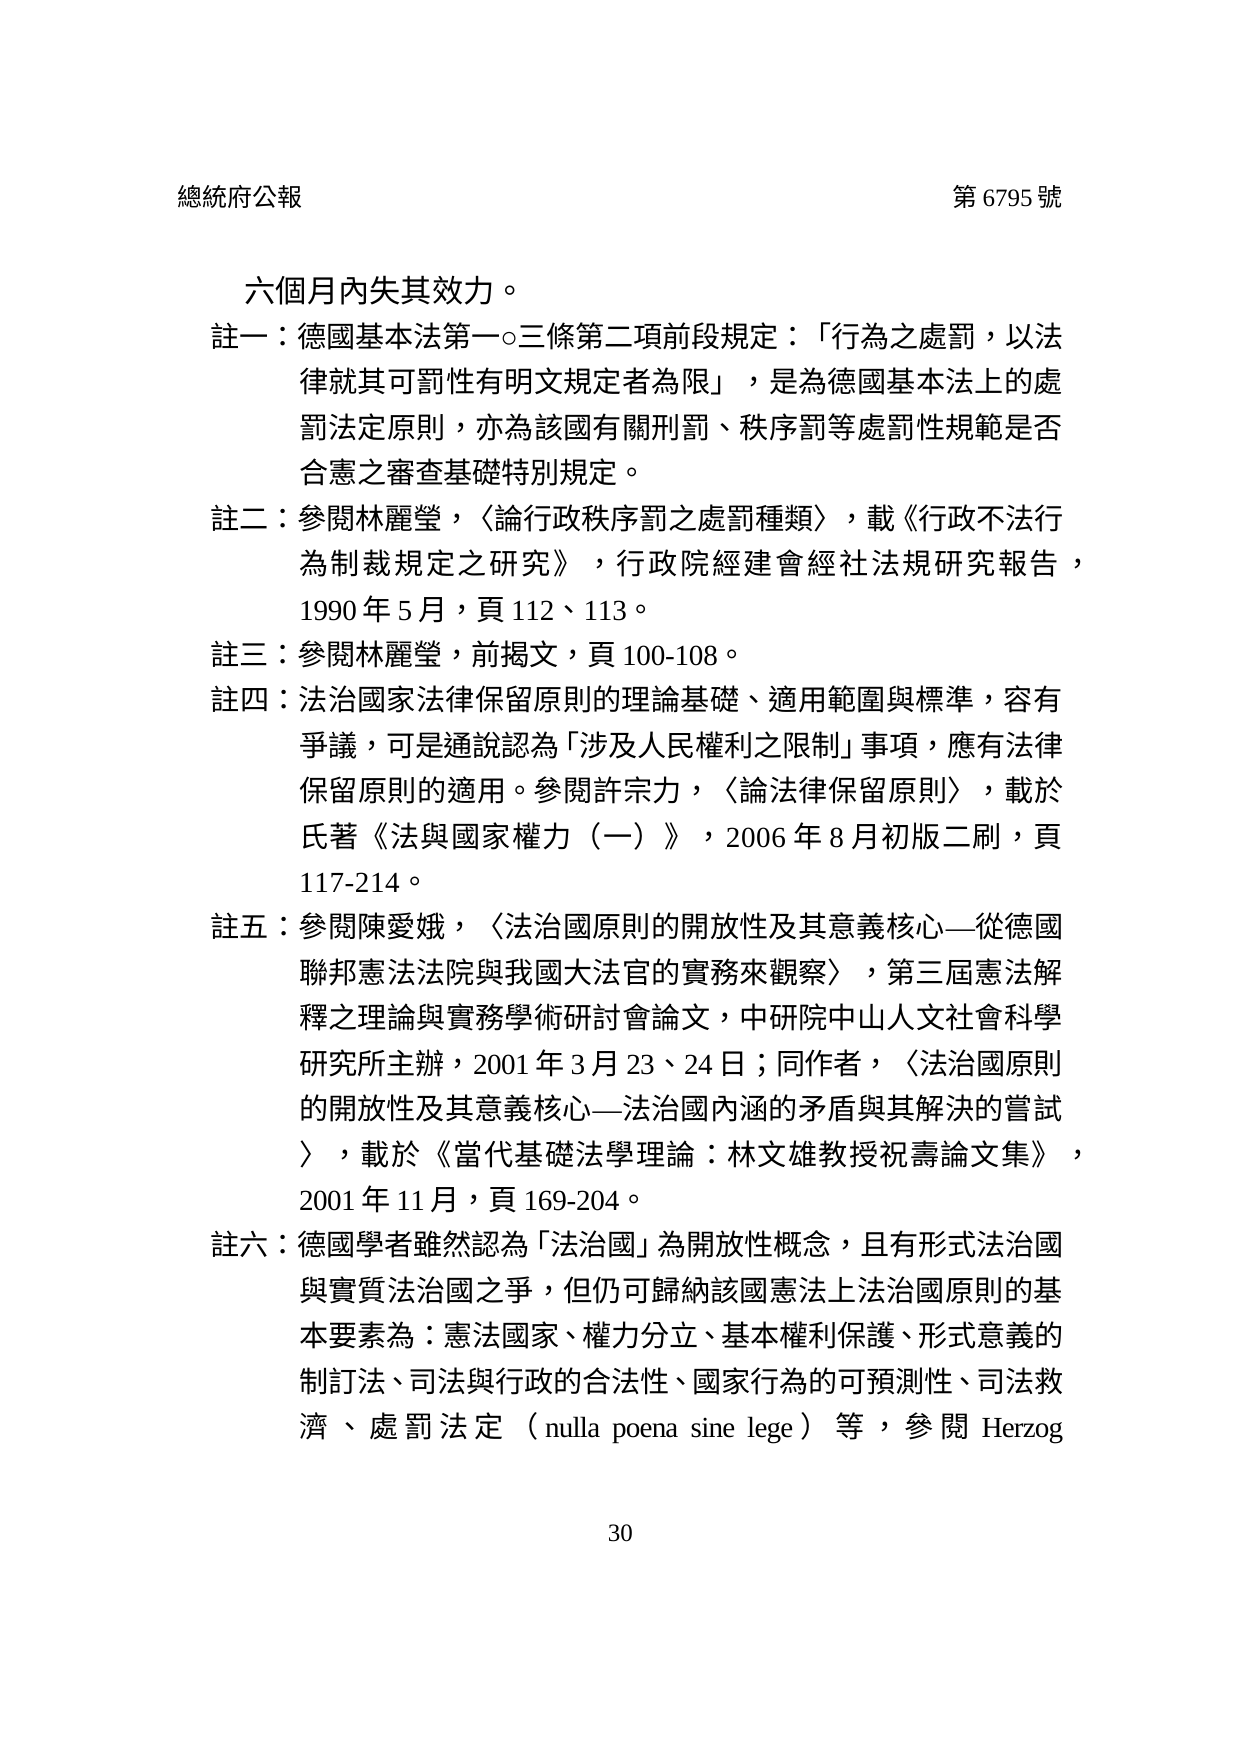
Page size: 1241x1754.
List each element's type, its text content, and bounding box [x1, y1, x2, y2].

text 處罰法定原則為法治國家基本原則，有關行為可處罰性之前提要件，包括處罰之行為態樣、法律效果、違法性以及責任、處罰條件與免罰事由等規定，均應以法律或法律具體明確授權之命令定之，以符合人性尊嚴不可侵犯與人格自由發展應受保障之憲法根本原則。中華民國八十六年五月十三日修正發布之公開發行公司董事、監察人股權成數及查核實施規則第八條第一項及第二項後段規定，就處罰對象及違反行政法上義務之人為多數時之歸責方式所為之規定，涉及行為可處罰性之前提要件，並無法律依據或法律具體明確之授權，與法治國家之處罰法定原則尚有未符，應於本解釋公布之日起六個月內失其效力。 [244, 266, 1063, 311]
text 註二：參閱林麗瑩，〈論行政秩序罰之處罰種類〉，載《行政不法行為制裁規定之研究》，行政院經建會經社法規研究報告，1990年5月，頁112、113。 [210, 493, 1063, 629]
text 註四：法治國家法律保留原則的理論基礎、適用範圍與標準，容有爭議，可是通說認為「涉及人民權利之限制」事項，應有法律保留原則的適用。參閱許宗力，〈論法律保留原則〉，載於氏著《法與國家權力（一）》，2006年8月初版二刷，頁117-214。 [210, 674, 1063, 902]
text 註三：參閱林麗瑩，前揭文，頁100-108。 [210, 629, 1063, 674]
text 註六：德國學者雖然認為「法治國」為開放性概念，且有形式法治國與實質法治國之爭，但仍可歸納該國憲法上法治國原則的基本要素為：憲法國家、權力分立、基本權利保護、形式意義的制訂法、司法與行政的合法性、國家行為的可預測性、司法救濟、處罰法定（nulla poena sine lege）等，參閱Herzog [210, 1219, 1063, 1447]
text 註五：參閱陳愛娥，〈法治國原則的開放性及其意義核心—從德國聯邦憲法法院與我國大法官的實務來觀察〉，第三屆憲法解釋之理論與實務學術研討會論文，中研院中山人文社會科學研究所主辦，2001年3月23、24日；同作者，〈法治國原則的開放性及其意義核心—法治國內涵的矛盾與其解決的嘗試〉，載於《當代基礎法學理論：林文雄教授祝壽論文集》，2001年11月，頁169-204。 [210, 902, 1063, 1219]
text 註一：德國基本法第一○三條第二項前段規定：「行為之處罰，以法律就其可罰性有明文規定者為限」，是為德國基本法上的處罰法定原則，亦為該國有關刑罰、秩序罰等處罰性規範是否合憲之審查基礎特別規定。 [210, 311, 1063, 493]
